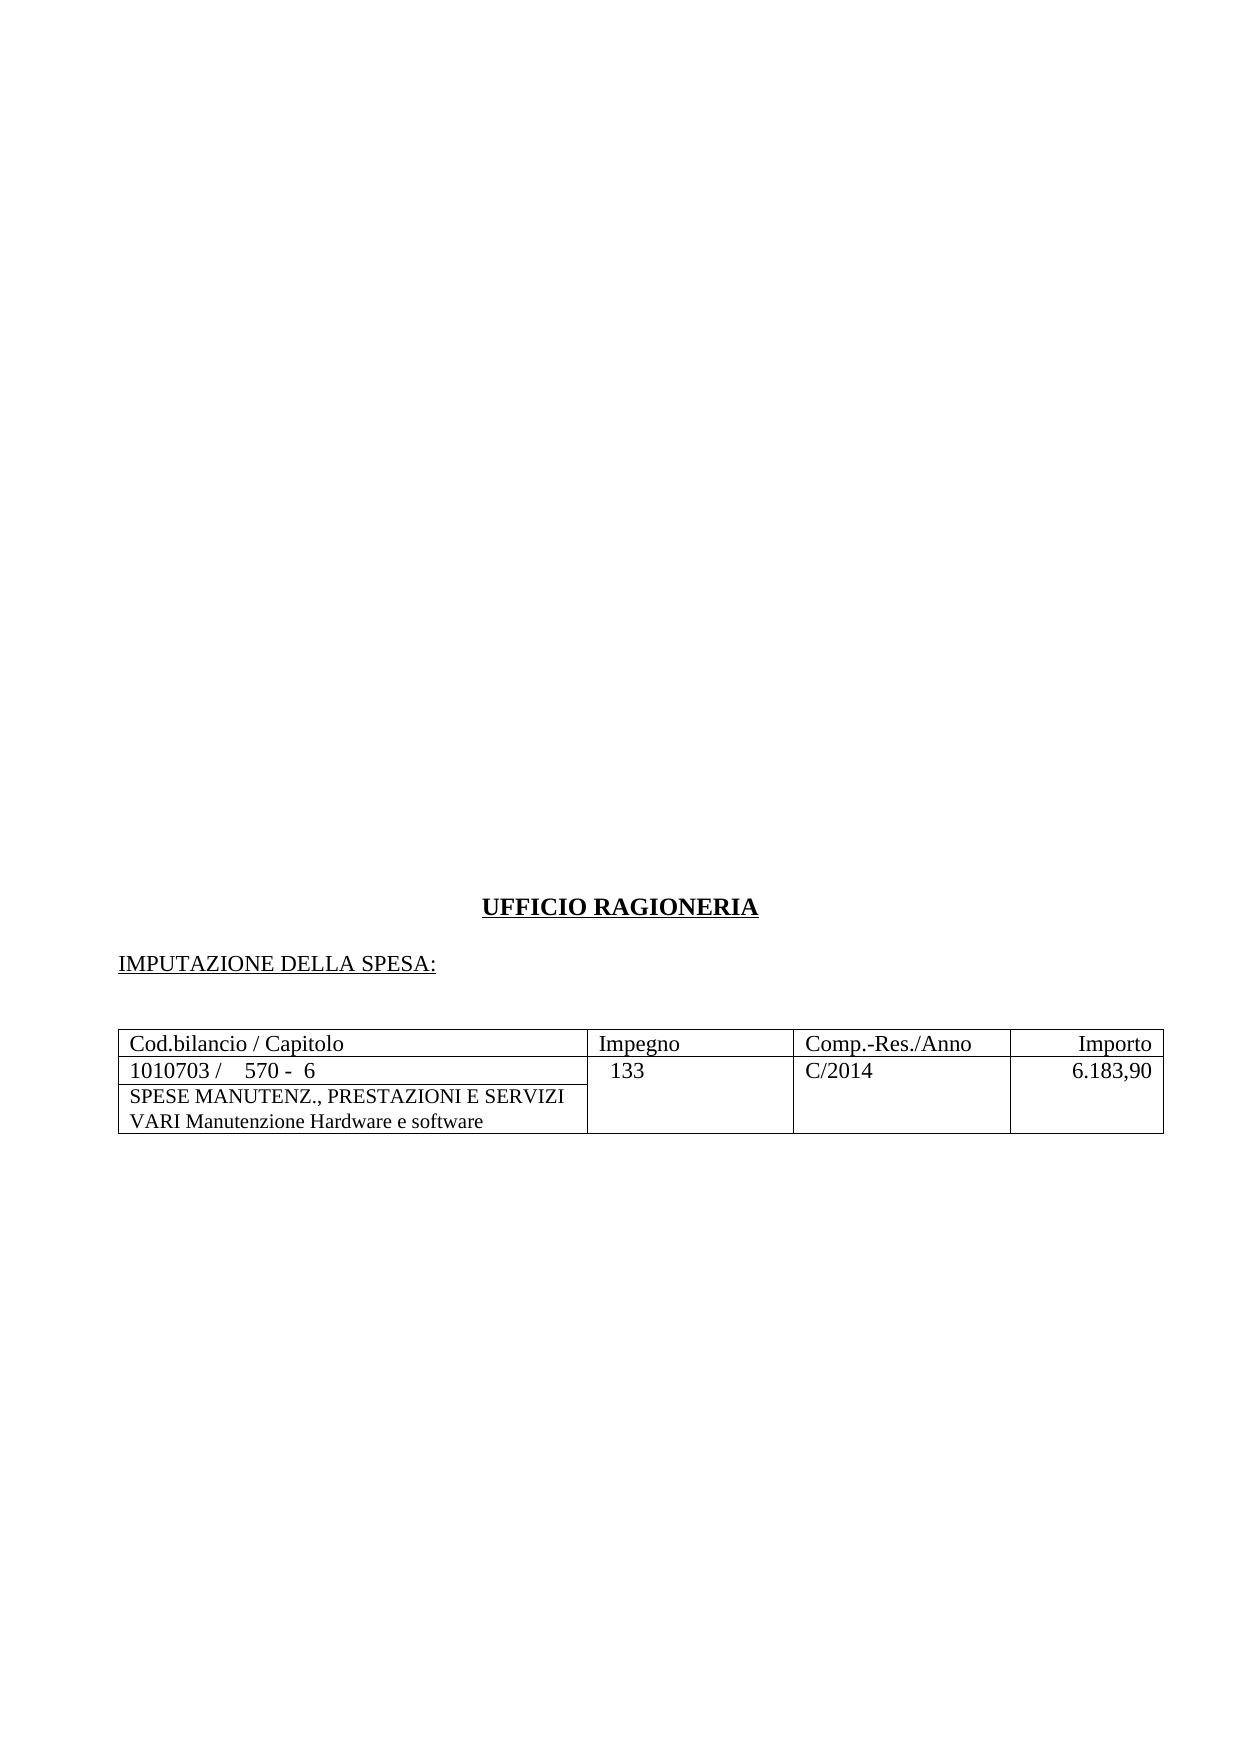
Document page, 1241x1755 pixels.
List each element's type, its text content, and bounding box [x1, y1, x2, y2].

text UFFICIO RAGIONERIA [118, 892, 1122, 921]
table_cell C/2014 [794, 1057, 1010, 1133]
table_header Importo [1011, 1030, 1163, 1056]
text IMPUTAZIONE DELLA SPESA: [118, 949, 1122, 976]
table_cell 6.183,90 [1011, 1057, 1163, 1133]
table_header Comp.-Res./Anno [794, 1030, 1010, 1056]
table_cell 1010703 / 570 - 6 [119, 1057, 587, 1083]
table_header Cod.bilancio / Capitolo [119, 1030, 587, 1056]
table_cell 133 [588, 1057, 793, 1133]
table_header Impegno [588, 1030, 793, 1056]
table_cell SPESE MANUTENZ., PRESTAZIONI E SERVIZI VARI Manutenzione Hardware e software [119, 1085, 587, 1133]
